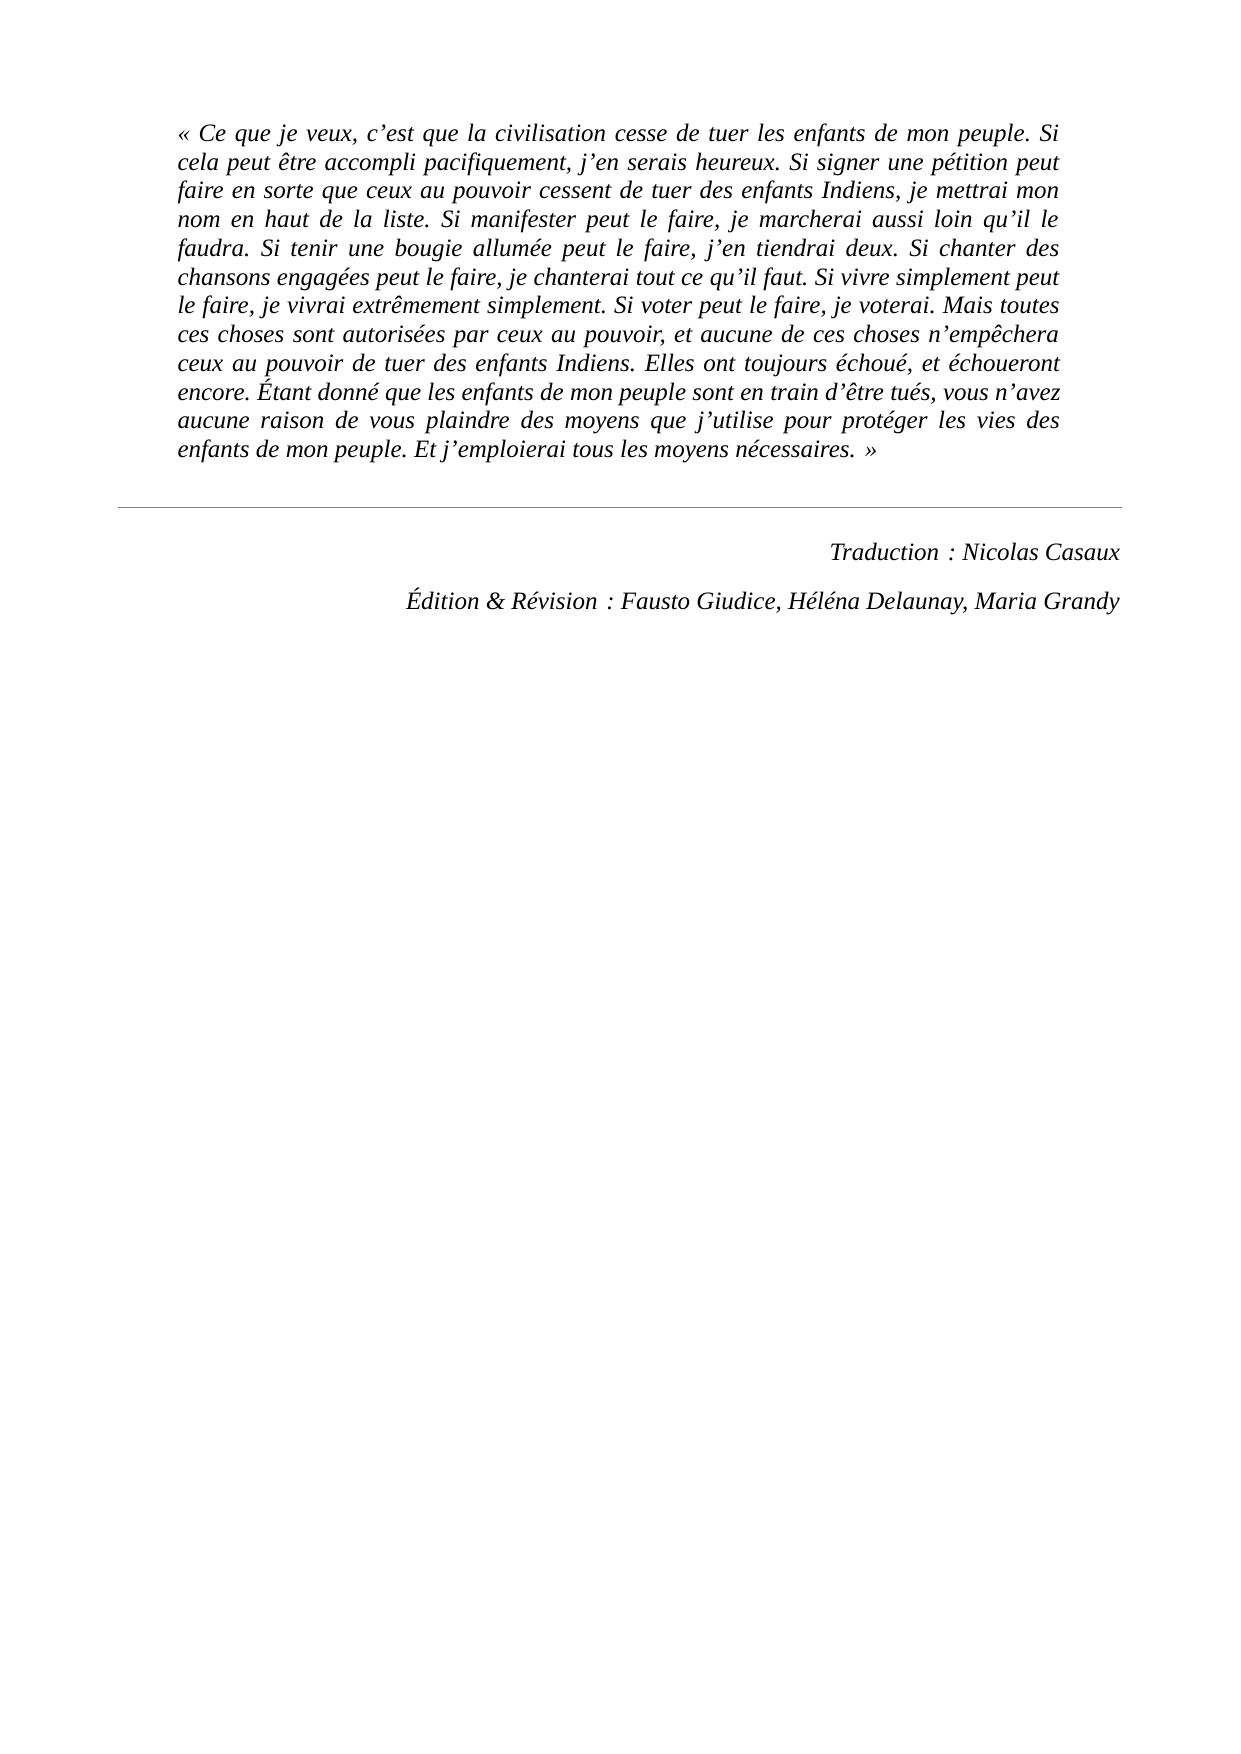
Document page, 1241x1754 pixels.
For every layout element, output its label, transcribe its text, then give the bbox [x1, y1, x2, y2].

text Édition & Révision : Fausto Giudice, Héléna Delaunay, Maria Grandy [118, 586, 1122, 614]
text Traduction : Nicolas Casaux [118, 537, 1122, 566]
text « Ce que je veux, c’est que la civilisation cesse de tuer les enfants de mon peuple. Si cela peut être accompli pacifiquement, j’en serais heureux. Si signer une pétition peut faire en sorte que ceux au pouvoir cessent de tuer des enfants Indiens, je mettrai mon nom en haut de la liste. Si manifester peut le faire, je marcherai aussi loin qu’il le faudra. Si tenir une bougie allumée peut le faire, j’en tiendrai deux. Si chanter des chansons engagées peut le faire, je chanterai tout ce qu’il faut. Si vivre simplement peut le faire, je vivrai extrêmement simplement. Si voter peut le faire, je voterai. Mais toutes ces choses sont autorisées par ceux au pouvoir, et aucune de ces choses n’empêchera ceux au pouvoir de tuer des enfants Indiens. Elles ont toujours échoué, et échoueront encore. Étant donné que les enfants de mon peuple sont en train d’être tués, vous n’avez aucune raison de vous plaindre des moyens que j’utilise pour protéger les vies des enfants de mon peuple. Et j’emploierai tous les moyens nécessaires. » [177, 118, 1063, 463]
